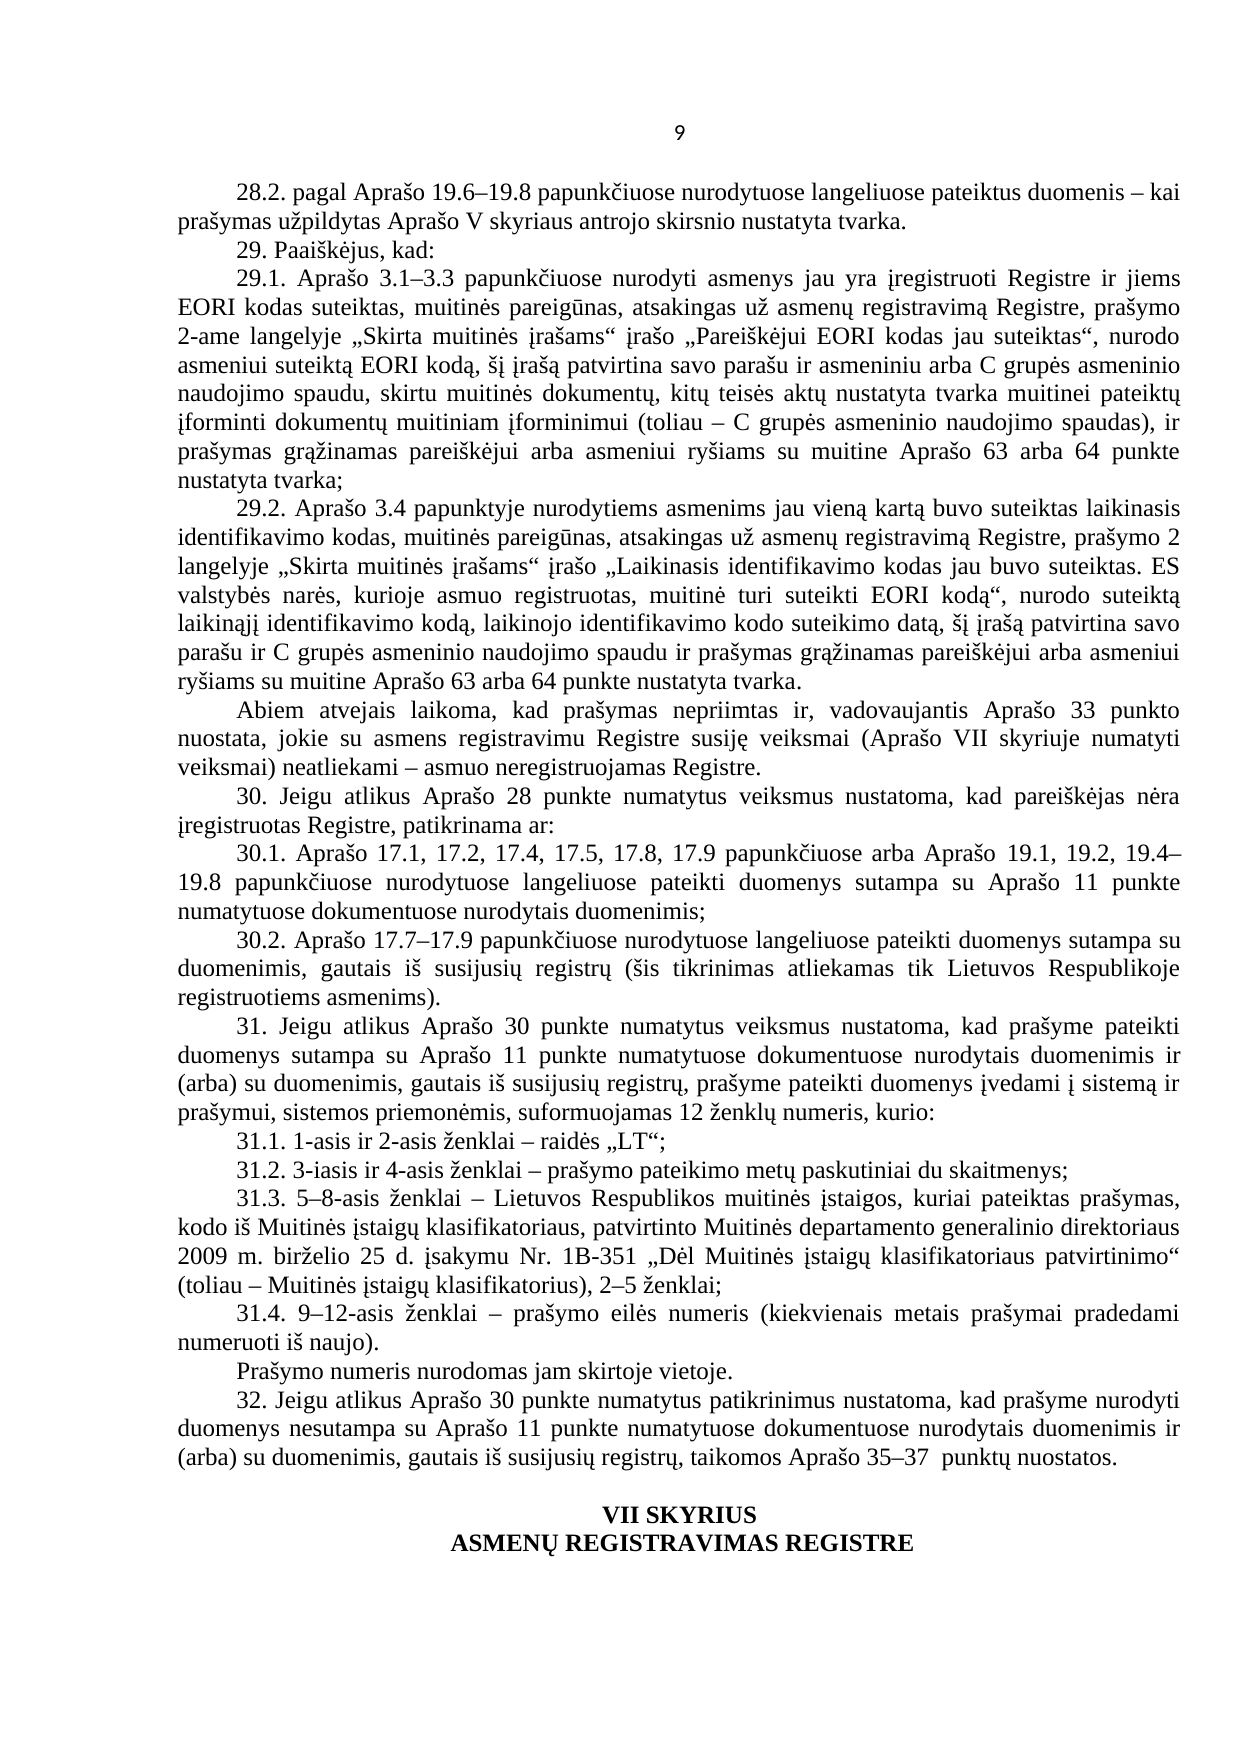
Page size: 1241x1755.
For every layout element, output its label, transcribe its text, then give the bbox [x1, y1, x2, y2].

text 31.3. 5–8-asis ženklai – Lietuvos Respublikos muitinės įstaigos, kuriai pateiktas prašymas, kodo iš Muitinės įstaigų klasifikatoriaus, patvirtinto Muitinės departamento generalinio direktoriaus 2009 m. birželio 25 d. įsakymu Nr. 1B-351 „Dėl Muitinės įstaigų klasifikatoriaus patvirtinimo“ (toliau – Muitinės įstaigų klasifikatorius), 2–5 ženklai; [177, 1183, 1181, 1298]
text 30. Jeigu atlikus Aprašo 28 punkte numatytus veiksmus nustatoma, kad pareiškėjas nėra įregistruotas Registre, patikrinama ar: [177, 781, 1181, 838]
text 31.4. 9–12-asis ženklai – prašymo eilės numeris (kiekvienais metais prašymai pradedami numeruoti iš naujo). [177, 1298, 1181, 1356]
text 29. Paaiškėjus, kad: [177, 235, 1181, 263]
text 29.2. Aprašo 3.4 papunktyje nurodytiems asmenims jau vieną kartą buvo suteiktas laikinasis identifikavimo kodas, muitinės pareigūnas, atsakingas už asmenų registravimą Registre, prašymo 2 langelyje „Skirta muitinės įrašams“ įrašo „Laikinasis identifikavimo kodas jau buvo suteiktas. ES valstybės narės, kurioje asmuo registruotas, muitinė turi suteikti EORI kodą“, nurodo suteiktą laikinąjį identifikavimo kodą, laikinojo identifikavimo kodo suteikimo datą, šį įrašą patvirtina savo parašu ir C grupės asmeninio naudojimo spaudu ir prašymas grąžinamas pareiškėjui arba asmeniui ryšiams su muitine Aprašo 63 arba 64 punkte nustatyta tvarka. [177, 493, 1181, 695]
text 31. Jeigu atlikus Aprašo 30 punkte numatytus veiksmus nustatoma, kad prašyme pateikti duomenys sutampa su Aprašo 11 punkte numatytuose dokumentuose nurodytais duomenimis ir (arba) su duomenimis, gautais iš susijusių registrų, prašyme pateikti duomenys įvedami į sistemą ir prašymui, sistemos priemonėmis, suformuojamas 12 ženklų numeris, kurio: [177, 1011, 1181, 1126]
text 32. Jeigu atlikus Aprašo 30 punkte numatytus patikrinimus nustatoma, kad prašyme nurodyti duomenys nesutampa su Aprašo 11 punkte numatytuose dokumentuose nurodytais duomenimis ir (arba) su duomenimis, gautais iš susijusių registrų, taikomos Aprašo 35–37 punktų nuostatos. [177, 1385, 1181, 1471]
text 29.1. Aprašo 3.1–3.3 papunkčiuose nurodyti asmenys jau yra įregistruoti Registre ir jiems EORI kodas suteiktas, muitinės pareigūnas, atsakingas už asmenų registravimą Registre, prašymo 2-ame langelyje „Skirta muitinės įrašams“ įrašo „Pareiškėjui EORI kodas jau suteiktas“, nurodo asmeniui suteiktą EORI kodą, šį įrašą patvirtina savo parašu ir asmeniniu arba C grupės asmeninio naudojimo spaudu, skirtu muitinės dokumentų, kitų teisės aktų nustatyta tvarka muitinei pateiktų įforminti dokumentų muitiniam įforminimui (toliau – C grupės asmeninio naudojimo spaudas), ir prašymas grąžinamas pareiškėjui arba asmeniui ryšiams su muitine Aprašo 63 arba 64 punkte nustatyta tvarka; [177, 263, 1181, 493]
text VII SKYRIUS [177, 1500, 1181, 1528]
text ASMENŲ REGISTRAVIMAS REGISTRE [177, 1528, 1181, 1557]
text 30.1. Aprašo 17.1, 17.2, 17.4, 17.5, 17.8, 17.9 papunkčiuose arba Aprašo 19.1, 19.2, 19.4–19.8 papunkčiuose nurodytuose langeliuose pateikti duomenys sutampa su Aprašo 11 punkte numatytuose dokumentuose nurodytais duomenimis; [177, 838, 1181, 925]
text 30.2. Aprašo 17.7–17.9 papunkčiuose nurodytuose langeliuose pateikti duomenys sutampa su duomenimis, gautais iš susijusių registrų (šis tikrinimas atliekamas tik Lietuvos Respublikoje registruotiems asmenims). [177, 925, 1181, 1011]
text 31.1. 1-asis ir 2-asis ženklai – raidės „LT“; [177, 1126, 1181, 1155]
text Abiem atvejais laikoma, kad prašymas nepriimtas ir, vadovaujantis Aprašo 33 punkto nuostata, jokie su asmens registravimu Registre susiję veiksmai (Aprašo VII skyriuje numatyti veiksmai) neatliekami – asmuo neregistruojamas Registre. [177, 695, 1181, 781]
text 31.2. 3-iasis ir 4-asis ženklai – prašymo pateikimo metų paskutiniai du skaitmenys; [177, 1155, 1181, 1183]
text Prašymo numeris nurodomas jam skirtoje vietoje. [177, 1356, 1181, 1385]
text 28.2. pagal Aprašo 19.6–19.8 papunkčiuose nurodytuose langeliuose pateiktus duomenis – kai prašymas užpildytas Aprašo V skyriaus antrojo skirsnio nustatyta tvarka. [177, 177, 1181, 235]
